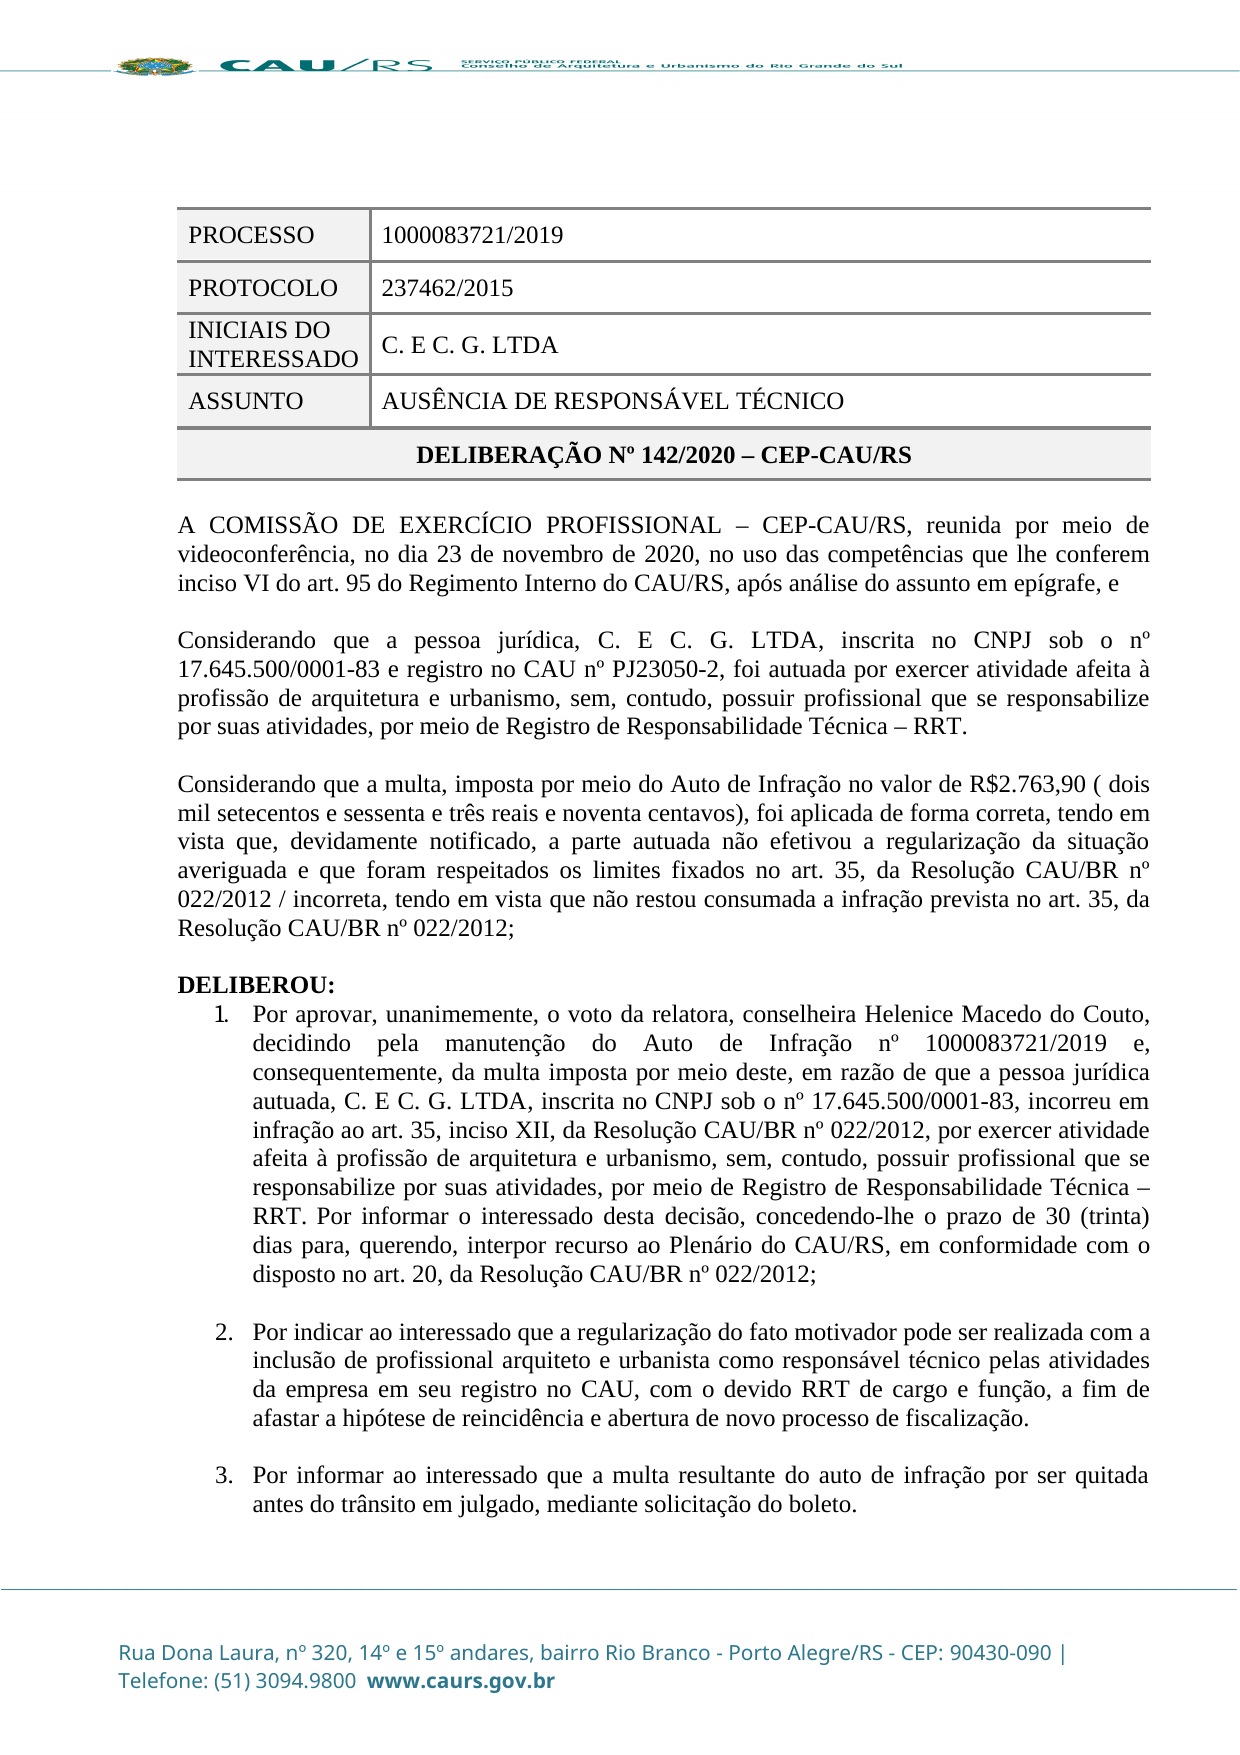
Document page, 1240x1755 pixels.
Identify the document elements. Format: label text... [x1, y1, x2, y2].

table_cell C. E C. G. LTDA [372, 315, 1151, 373]
table_header 1000083721/2019 [372, 210, 1151, 259]
list Por informar ao interessado que a multa resultante do auto de infração por ser quitada antes do trânsito em julgado, mediante solicitação do boleto. [215, 1461, 1151, 1518]
list Por indicar ao interessado que a regularização do fato motivador pode ser realizada com a inclusão de profissional arquiteto e urbanista como responsável técnico pelas atividades da empresa em seu registro no CAU, com o devido RRT de cargo e função, a fim de afastar a hipótese de reincidência e abertura de novo processo de fiscalização. [215, 1317, 1151, 1432]
list Por aprovar, unanimemente, o voto da relatora, conselheira Helenice Macedo do Couto, decidindo pela manutenção do Auto de Infração nº 1000083721/2019 e, consequentemente, da multa imposta por meio deste, em razão de que a pessoa jurídica autuada, C. E C. G. LTDA, inscrita no CNPJ sob o nº 17.645.500/0001-83, incorreu em infração ao art. 35, inciso XII, da Resolução CAU/BR nº 022/2012, por exercer atividade afeita à profissão de arquitetura e urbanismo, sem, contudo, possuir profissional que se responsabilize por suas atividades, por meio de Registro de Responsabilidade Técnica – RRT. Por informar o interessado desta decisão, concedendo-lhe o prazo de 30 (trinta) dias para, querendo, interpor recurso ao Plenário do CAU/RS, em conformidade com o disposto no art. 20, da Resolução CAU/BR nº 022/2012; [215, 999, 1151, 1288]
table_cell INICIAIS DO INTERESSADO [177, 315, 369, 373]
table_cell PROTOCOLO [177, 263, 369, 312]
table_cell ASSUNTO [177, 376, 369, 426]
text Considerando que a pessoa jurídica, C. E C. G. LTDA, inscrita no CNPJ sob o nº 17.645.500/0001-83 e registro no CAU nº PJ23050-2, foi autuada por exercer atividade afeita à profissão de arquitetura e urbanismo, sem, contudo, possuir profissional que se responsabilize por suas atividades, por meio de Registro de Responsabilidade Técnica – RRT. [177, 625, 1151, 740]
text DELIBEROU: [177, 970, 1151, 999]
table_cell AUSÊNCIA DE RESPONSÁVEL TÉCNICO [372, 376, 1151, 426]
table_cell DELIBERAÇÃO Nº 142/2020 – CEP-CAU/RS [177, 430, 1151, 478]
text Considerando que a multa, imposta por meio do Auto de Infração no valor de R$2.763,90 ( dois mil setecentos e sessenta e três reais e noventa centavos), foi aplicada de forma correta, tendo em vista que, devidamente notificado, a parte autuada não efetivou a regularização da situação averiguada e que foram respeitados os limites fixados no art. 35, da Resolução CAU/BR nº 022/2012 / incorreta, tendo em vista que não restou consumada a infração prevista no art. 35, da Resolução CAU/BR nº 022/2012; [177, 769, 1151, 941]
text A COMISSÃO DE EXERCÍCIO PROFISSIONAL – CEP-CAU/RS, reunida por meio de videoconferência, no dia 23 de novembro de 2020, no uso das competências que lhe conferem inciso VI do art. 95 do Regimento Interno do CAU/RS, após análise do assunto em epígrafe, e [177, 510, 1151, 596]
table_cell 237462/2015 [372, 263, 1151, 312]
table_header PROCESSO [177, 210, 369, 259]
